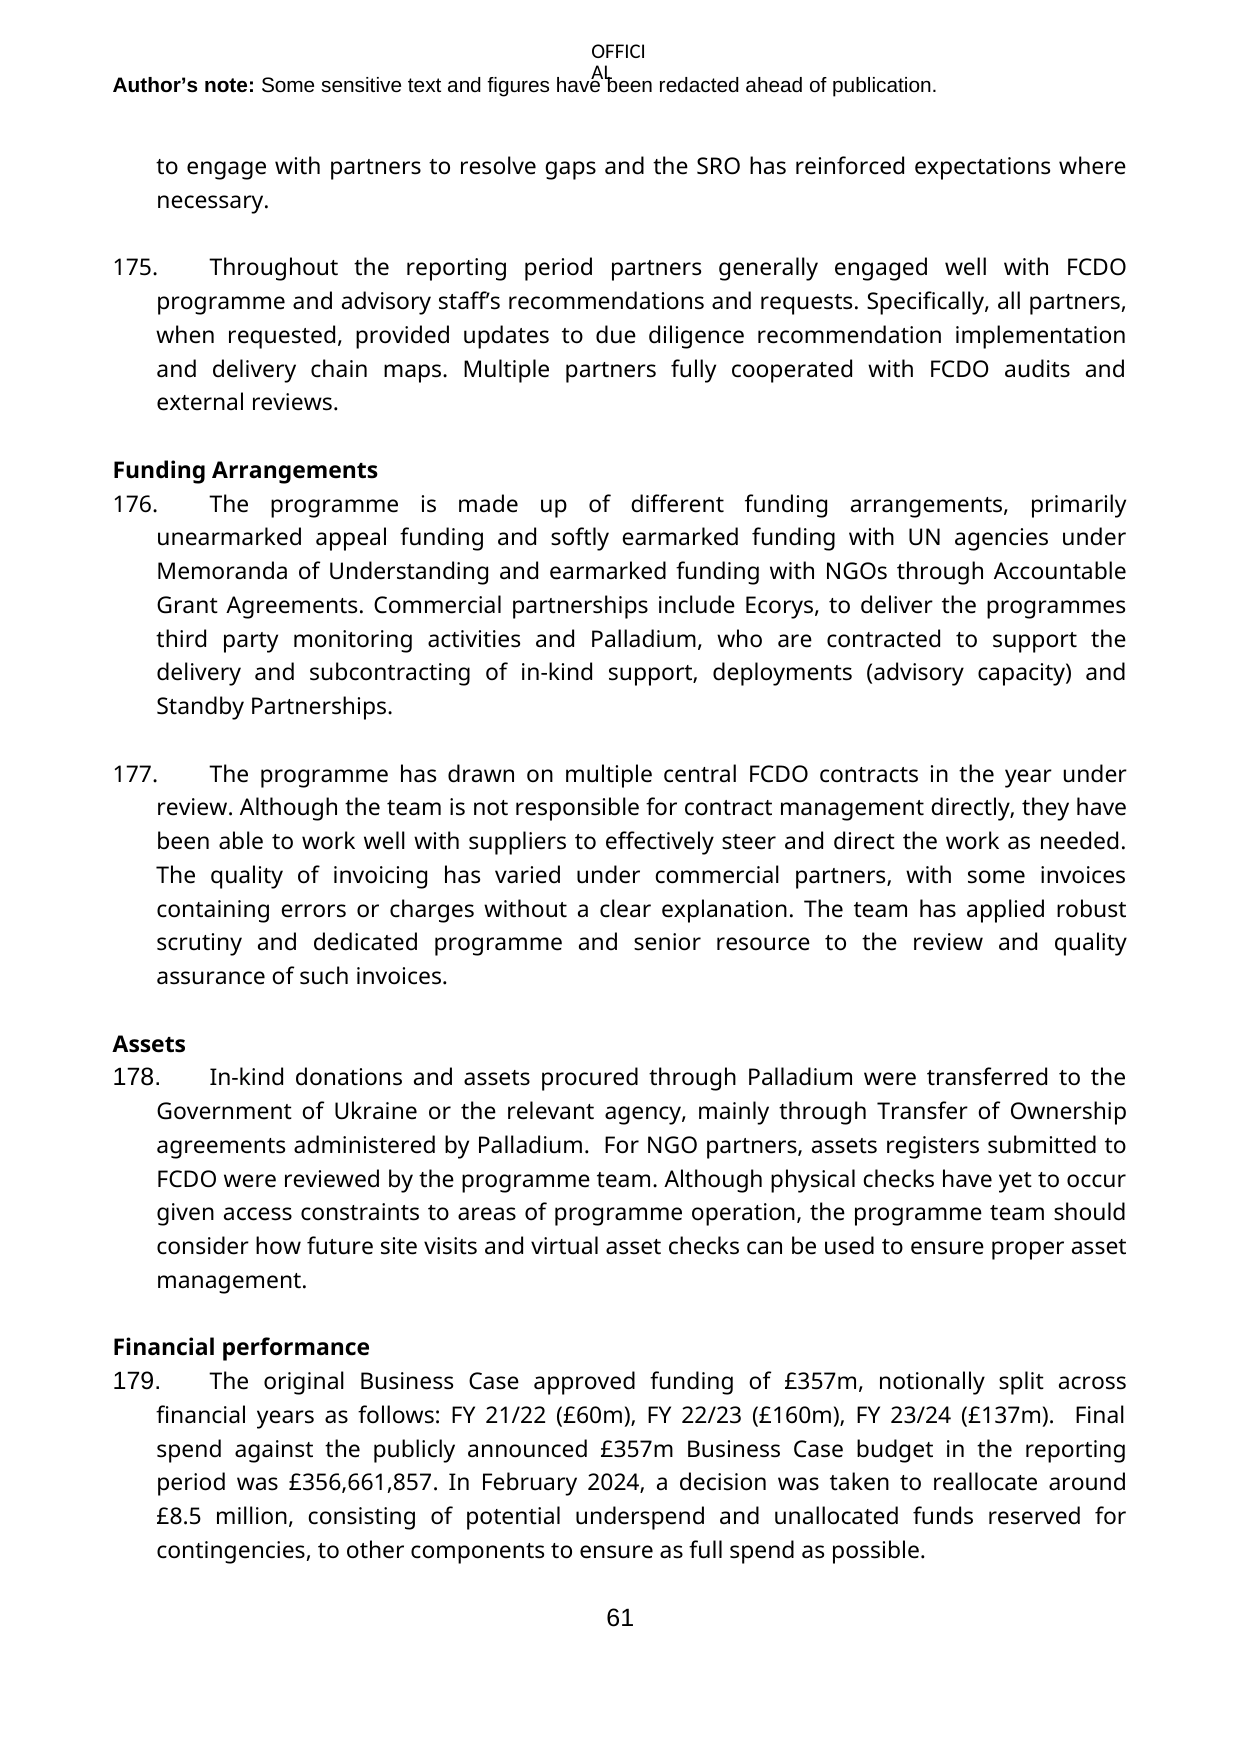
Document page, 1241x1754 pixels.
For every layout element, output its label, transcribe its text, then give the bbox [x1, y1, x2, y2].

text Assets [112, 1027, 1128, 1059]
list to engage with partners to resolve gaps and the SRO has reinforced expectations where necessary. [112, 150, 1128, 215]
list The programme is made up of different funding arrangements, primarily unearmarked appeal funding and softly earmarked funding with UN agencies under Memoranda of Understanding and earmarked funding with NGOs through Accountable Grant Agreements. Commercial partnerships include Ecorys, to deliver the programmes third party monitoring activities and Palladium, who are contracted to support the delivery and subcontracting of in-kind support, deployments (advisory capacity) and Standby Partnerships. [112, 487, 1128, 721]
list The original Business Case approved funding of £357m, notionally split across financial years as follows: FY 21/22 (£60m), FY 22/23 (£160m), FY 23/24 (£137m). Final spend against the publicly announced £357m Business Case budget in the reporting period was £356,661,857. In February 2024, a decision was taken to reallocate around £8.5 million, consisting of potential underspend and unallocated funds reserved for contingencies, to other components to ensure as full spend as possible. [112, 1365, 1128, 1565]
text Funding Arrangements [112, 454, 1128, 485]
list In-kind donations and assets procured through Palladium were transferred to the Government of Ukraine or the relevant agency, mainly through Transfer of Ownership agreements administered by Palladium. For NGO partners, assets registers submitted to FCDO were reviewed by the programme team. Although physical checks have yet to occur given access constraints to areas of programme operation, the programme team should consider how future site visits and virtual asset checks can be used to ensure proper asset management. [112, 1061, 1128, 1295]
list Throughout the reporting period partners generally engaged well with FCDO programme and advisory staff’s recommendations and requests. Specifically, all partners, when requested, provided updates to due diligence recommendation implementation and delivery chain maps. Multiple partners fully cooperated with FCDO audits and external reviews. [112, 251, 1128, 417]
list The programme has drawn on multiple central FCDO contracts in the year under review. Although the team is not responsible for contract management directly, they have been able to work well with suppliers to effectively steer and direct the work as needed. The quality of invoicing has varied under commercial partners, with some invoices containing errors or charges without a clear explanation. The team has applied robust scrutiny and dedicated programme and senior resource to the review and quality assurance of such invoices. [112, 757, 1128, 991]
text Financial performance [112, 1331, 1128, 1362]
